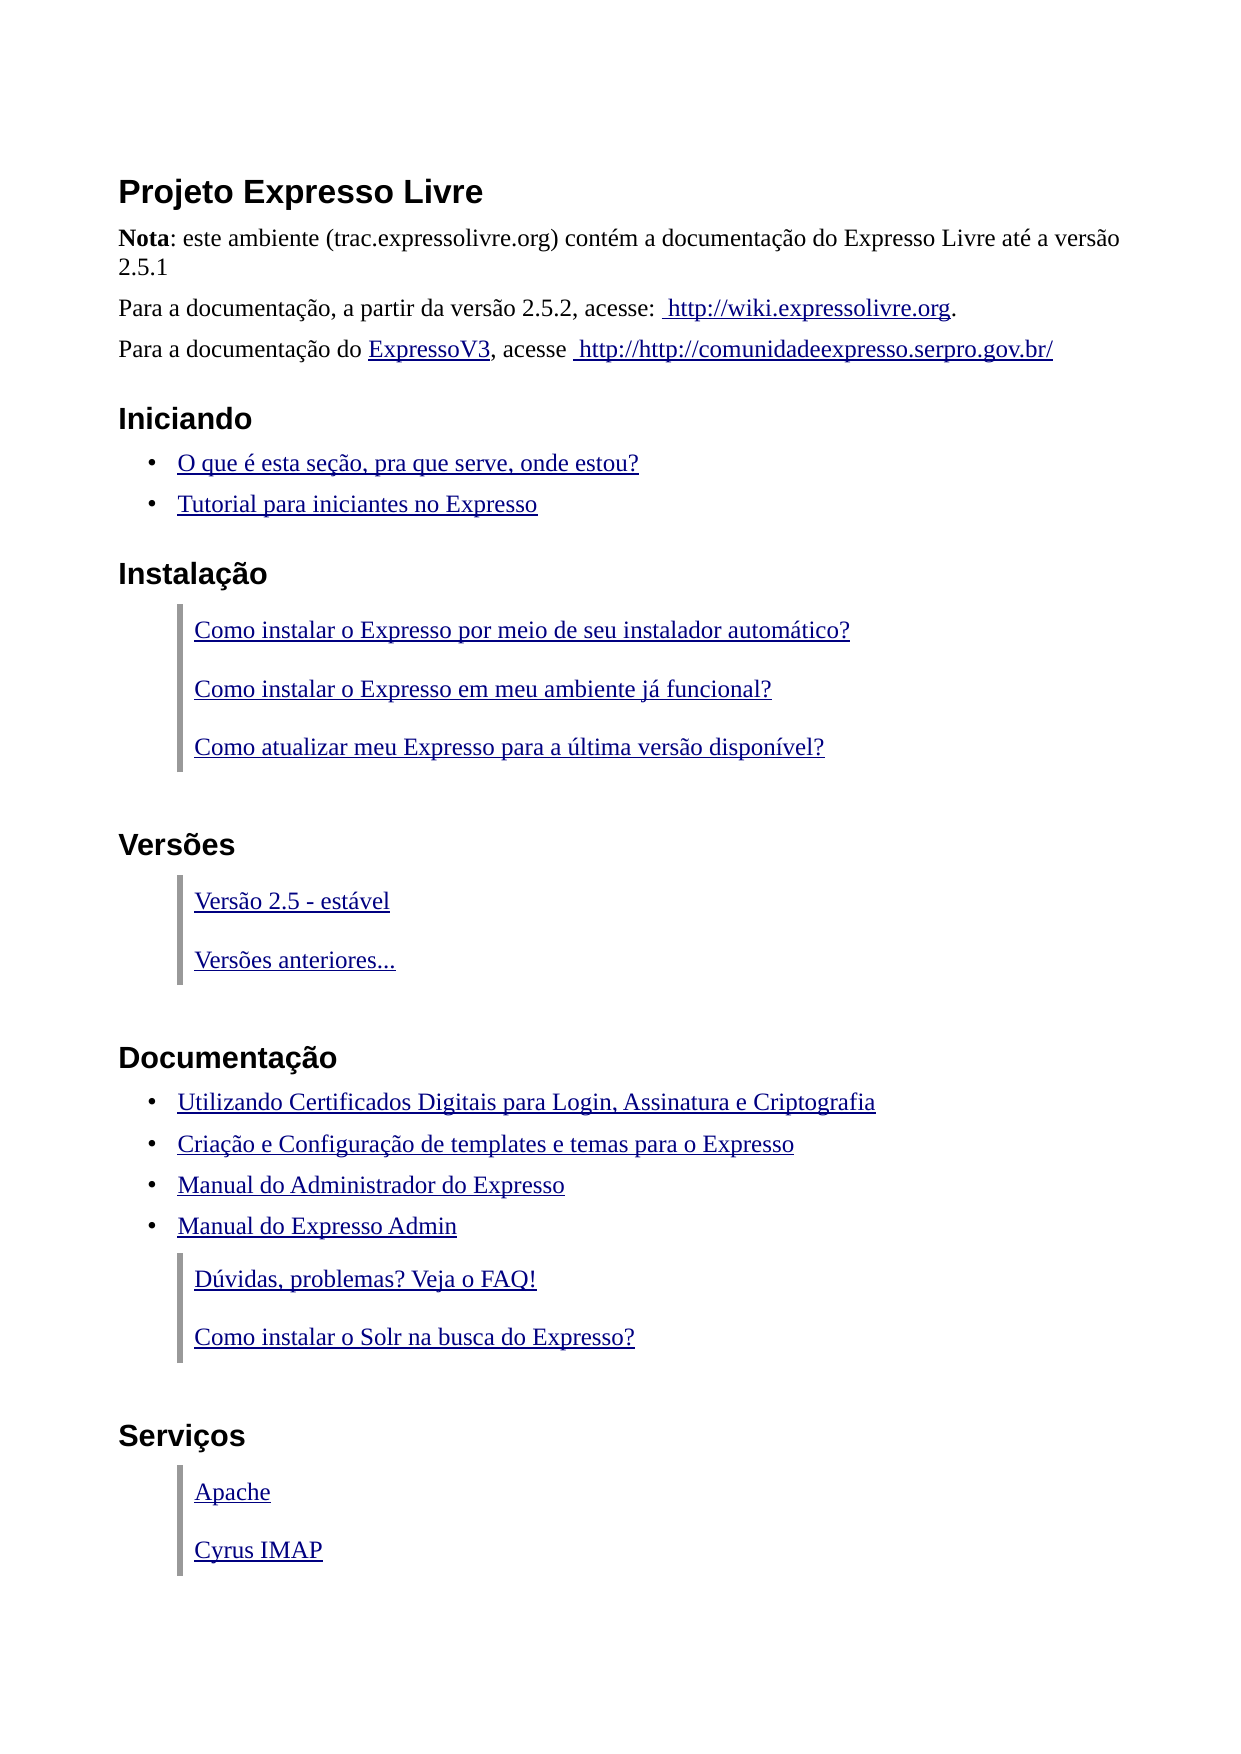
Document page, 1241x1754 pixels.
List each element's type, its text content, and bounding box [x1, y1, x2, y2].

subtitle Projeto Expresso Livre [118, 172, 1122, 211]
subtitle Iniciando [118, 401, 1122, 436]
subtitle Instalação [118, 556, 1122, 591]
text Como atualizar meu Expresso para a última versão disponível? [183, 720, 1063, 772]
text Para a documentação do ExpressoV3, acesse http://http://comunidadeexpresso.serpro.gov.br/ [118, 334, 1122, 363]
list Manual do Expresso Admin [148, 1211, 1122, 1240]
text Cyrus IMAP [183, 1523, 1063, 1576]
text Dúvidas, problemas? Veja o FAQ! [177, 1252, 1063, 1293]
list Criação e Configuração de templates e temas para o Expresso [148, 1129, 1122, 1157]
text Nota: este ambiente (trac.expressolivre.org) contém a documentação do Expresso Livre até a versão 2.5.1 [118, 223, 1122, 281]
text Versão 2.5 - estável [183, 875, 1063, 915]
subtitle Serviços [118, 1417, 1122, 1453]
text Como instalar o Expresso por meio de seu instalador automático? [183, 604, 1063, 644]
subtitle Versões [118, 827, 1122, 862]
text Versões anteriores... [183, 933, 1063, 985]
list Utilizando Certificados Digitais para Login, Assinatura e Criptografia [148, 1087, 1122, 1116]
text Para a documentação, a partir da versão 2.5.2, acesse: http://wiki.expressolivre.org. [118, 293, 1122, 322]
subtitle Documentação [118, 1040, 1122, 1075]
list Tutorial para iniciantes no Expresso [148, 489, 1122, 518]
text Como instalar o Expresso em meu ambiente já funcional? [183, 662, 1063, 702]
text Apache [183, 1465, 1063, 1506]
list Manual do Administrador do Expresso [148, 1170, 1122, 1199]
text Como instalar o Solr na busca do Expresso? [183, 1311, 1063, 1363]
list O que é esta seção, pra que serve, onde estou? [148, 448, 1122, 477]
